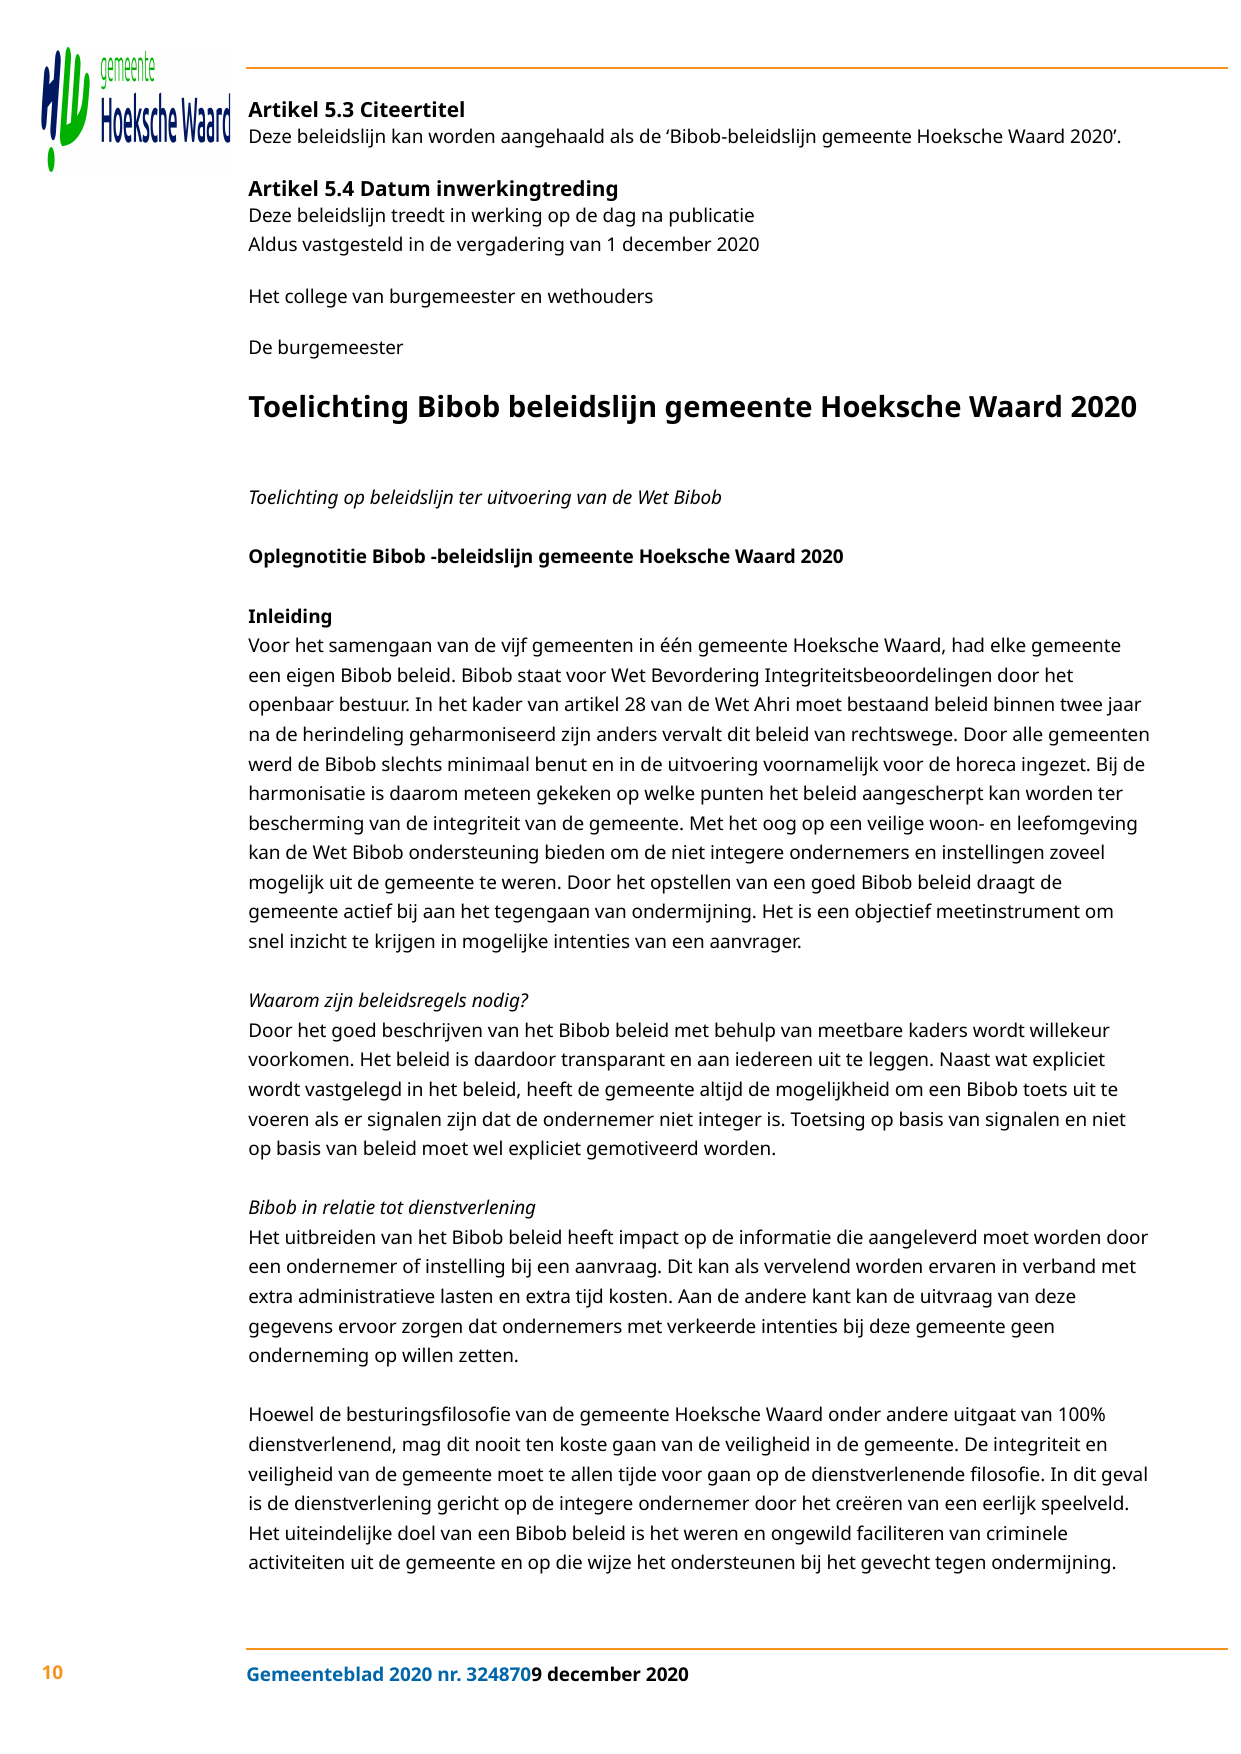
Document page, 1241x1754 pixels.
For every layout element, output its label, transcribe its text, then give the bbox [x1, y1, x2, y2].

text Waarom zijn beleidsregels nodig? [248, 987, 1152, 1013]
text Voor het samengaan van de vijf gemeenten in één gemeente Hoeksche Waard, had elke gemeente een eigen Bibob beleid. Bibob staat voor Wet Bevordering Integriteitsbeoordelingen door het openbaar bestuur. In het kader van artikel 28 van de Wet Ahri moet bestaand beleid binnen twee jaar na de herindeling geharmoniseerd zijn anders vervalt dit beleid van rechtswege. Door alle gemeenten werd de Bibob slechts minimaal benut en in de uitvoering voornamelijk voor de horeca ingezet. Bij de harmonisatie is daarom meteen gekeken op welke punten het beleid aangescherpt kan worden ter bescherming van de integriteit van de gemeente. Met het oog op een veilige woon- en leefomgeving kan de Wet Bibob ondersteuning bieden om de niet integere ondernemers en instellingen zoveel mogelijk uit de gemeente te weren. Door het opstellen van een goed Bibob beleid draagt de gemeente actief bij aan het tegengaan van ondermijning. Het is een objectief meetinstrument om snel inzicht te krijgen in mogelijke intenties van een aanvrager. [248, 632, 1152, 954]
text Inleiding [248, 603, 1152, 628]
text Deze beleidslijn treedt in werking op de dag na publicatie [248, 202, 1152, 228]
text Het uitbreiden van het Bibob beleid heeft impact op de informatie die aangeleverd moet worden door een ondernemer of instelling bij een aanvraag. Dit kan als vervelend worden ervaren in verband met extra administratieve lasten en extra tijd kosten. Aan de andere kant kan de uitvraag van deze gegevens ervoor zorgen dat ondernemers met verkeerde intenties bij deze gemeente geen onderneming op willen zetten. [248, 1224, 1152, 1368]
text Artikel 5.4 Datum inwerkingtreding [248, 174, 1152, 202]
text Deze beleidslijn kan worden aangehaald als de ‘Bibob-beleidslijn gemeente Hoeksche Waard 2020’. [248, 123, 1152, 149]
text De burgemeester [248, 334, 1152, 360]
text Artikel 5.3 Citeertitel [248, 95, 1152, 123]
text Het college van burgemeester en wethouders [248, 283, 1152, 309]
text Toelichting Bibob beleidslijn gemeente Hoeksche Waard 2020 [248, 386, 1152, 426]
picture [41, 47, 231, 172]
text Toelichting op beleidslijn ter uitvoering van de Wet Bibob [248, 484, 1152, 510]
text Door het goed beschrijven van het Bibob beleid met behulp van meetbare kaders wordt willekeur voorkomen. Het beleid is daardoor transparant en aan iedereen uit te leggen. Naast wat expliciet wordt vastgelegd in het beleid, heeft de gemeente altijd de mogelijkheid om een Bibob toets uit te voeren als er signalen zijn dat de ondernemer niet integer is. Toetsing op basis van signalen en niet op basis van beleid moet wel expliciet gemotiveerd worden. [248, 1017, 1152, 1161]
text Bibob in relatie tot dienstverlening [248, 1194, 1152, 1220]
text Aldus vastgesteld in de vergadering van 1 december 2020 [248, 232, 1152, 257]
text Oplegnotitie Bibob -beleidslijn gemeente Hoeksche Waard 2020 [248, 544, 1152, 569]
text Hoewel de besturingsfilosofie van de gemeente Hoeksche Waard onder andere uitgaat van 100% dienstverlenend, mag dit nooit ten koste gaan van de veiligheid in de gemeente. De integriteit en veiligheid van de gemeente moet te allen tijde voor gaan op de dienstverlenende filosofie. In dit geval is de dienstverlening gericht op de integere ondernemer door het creëren van een eerlijk speelveld. Het uiteindelijke doel van een Bibob beleid is het weren en ongewild faciliteren van criminele activiteiten uit de gemeente en op die wijze het ondersteunen bij het gevecht tegen ondermijning. [248, 1402, 1152, 1575]
